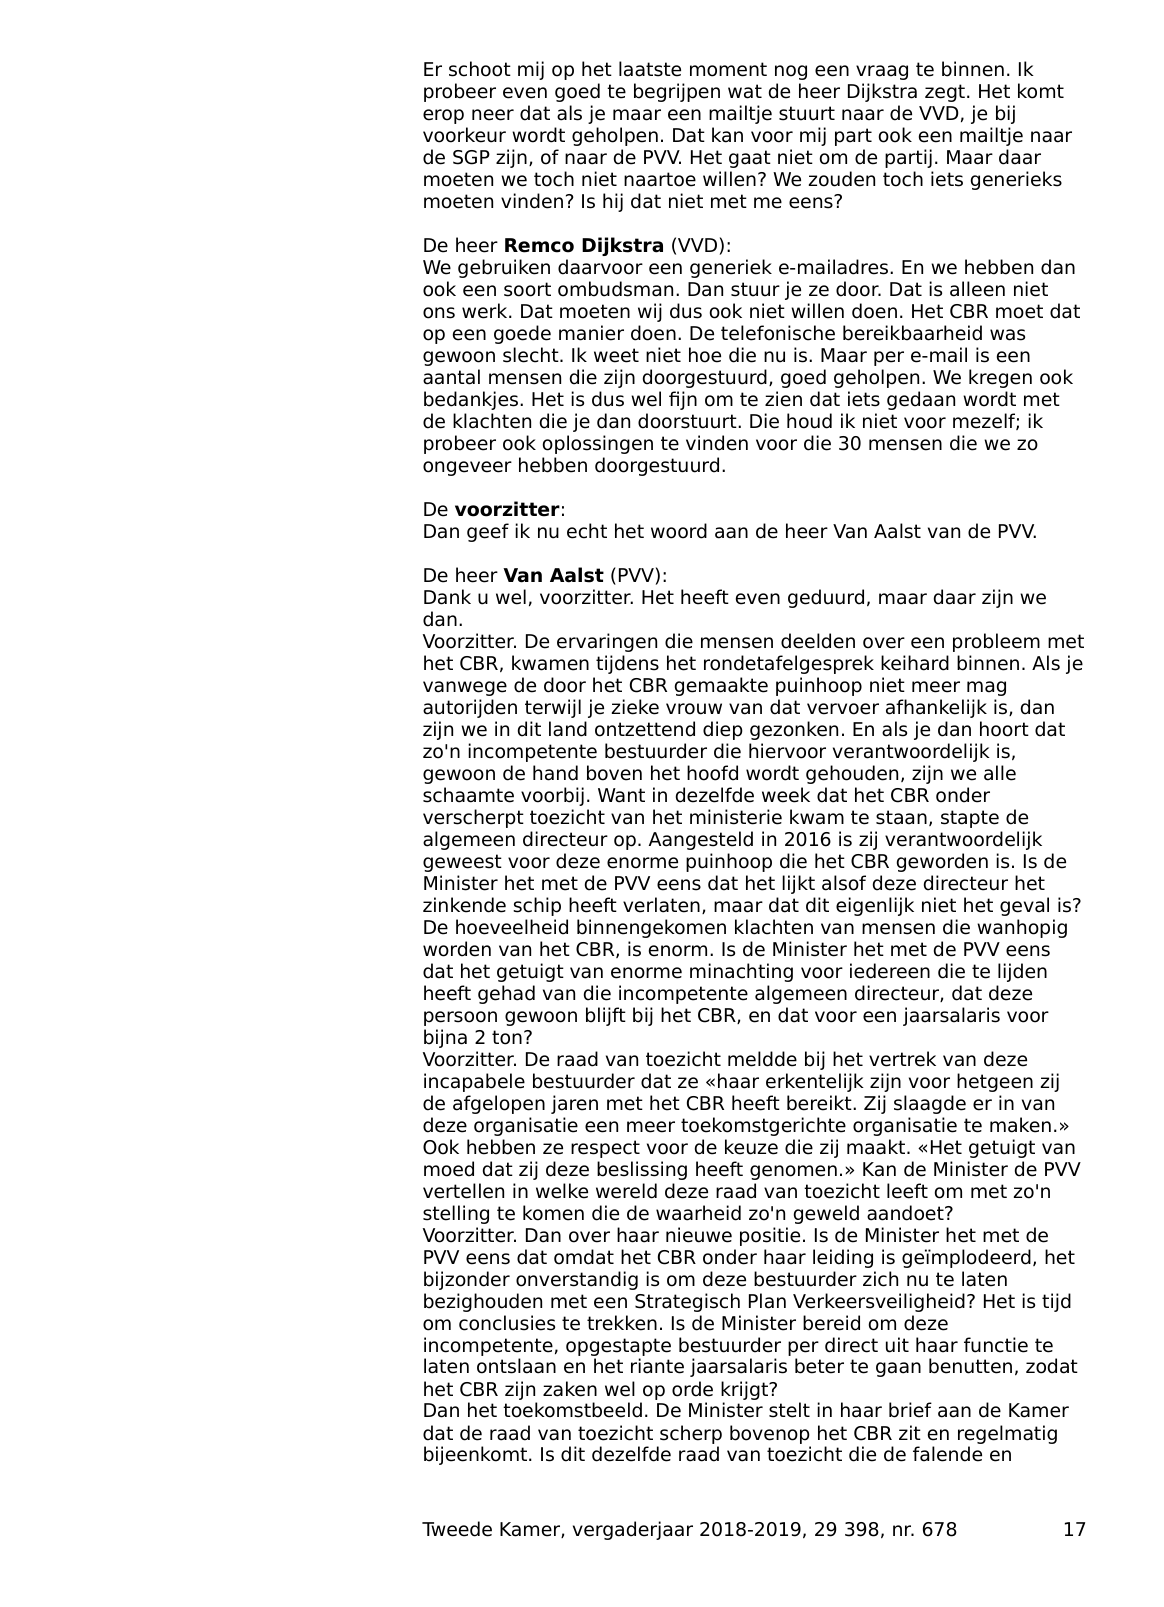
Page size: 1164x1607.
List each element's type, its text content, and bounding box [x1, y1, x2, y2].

text Dan het toekomstbeeld. De Minister stelt in haar brief aan de Kamer dat de raad van toezicht scherp bovenop het CBR zit en regelmatig bijeenkomt. Is dit dezelfde raad van toezicht die de falende en [422, 1400, 1087, 1466]
text De heer Van Aalst (PVV): [422, 565, 1087, 587]
text Voorzitter. De raad van toezicht meldde bij het vertrek van deze incapabele bestuurder dat ze «haar erkentelijk zijn voor hetgeen zij de afgelopen jaren met het CBR heeft bereikt. Zij slaagde er in van deze organisatie een meer toekomstgerichte organisatie te maken.» Ook hebben ze respect voor de keuze die zij maakt. «Het getuigt van moed dat zij deze beslissing heeft genomen.» Kan de Minister de PVV vertellen in welke wereld deze raad van toezicht leeft om met zo'n stelling te komen die de waarheid zo'n geweld aandoet? [422, 1049, 1087, 1224]
text Dan geef ik nu echt het woord aan de heer Van Aalst van de PVV. [422, 521, 1087, 543]
text We gebruiken daarvoor een generiek e-mailadres. En we hebben dan ook een soort ombudsman. Dan stuur je ze door. Dat is alleen niet ons werk. Dat moeten wij dus ook niet willen doen. Het CBR moet dat op een goede manier doen. De telefonische bereikbaarheid was gewoon slecht. Ik weet niet hoe die nu is. Maar per e-mail is een aantal mensen die zijn doorgestuurd, goed geholpen. We kregen ook bedankjes. Het is dus wel fijn om te zien dat iets gedaan wordt met de klachten die je dan doorstuurt. Die houd ik niet voor mezelf; ik probeer ook oplossingen te vinden voor die 30 mensen die we zo ongeveer hebben doorgestuurd. [422, 257, 1087, 477]
text De heer Remco Dijkstra (VVD): [422, 235, 1087, 257]
text Dank u wel, voorzitter. Het heeft even geduurd, maar daar zijn we dan. [422, 587, 1087, 631]
text De voorzitter: [422, 499, 1087, 521]
text Voorzitter. Dan over haar nieuwe positie. Is de Minister het met de PVV eens dat omdat het CBR onder haar leiding is geïmplodeerd, het bijzonder onverstandig is om deze bestuurder zich nu te laten bezighouden met een Strategisch Plan Verkeersveiligheid? Het is tijd om conclusies te trekken. Is de Minister bereid om deze incompetente, opgestapte bestuurder per direct uit haar functie te laten ontslaan en het riante jaarsalaris beter te gaan benutten, zodat het CBR zijn zaken wel op orde krijgt? [422, 1224, 1087, 1400]
text Voorzitter. De ervaringen die mensen deelden over een probleem met het CBR, kwamen tijdens het rondetafelgesprek keihard binnen. Als je vanwege de door het CBR gemaakte puinhoop niet meer mag autorijden terwijl je zieke vrouw van dat vervoer afhankelijk is, dan zijn we in dit land ontzettend diep gezonken. En als je dan hoort dat zo'n incompetente bestuurder die hiervoor verantwoordelijk is, gewoon de hand boven het hoofd wordt gehouden, zijn we alle schaamte voorbij. Want in dezelfde week dat het CBR onder verscherpt toezicht van het ministerie kwam te staan, stapte de algemeen directeur op. Aangesteld in 2016 is zij verantwoordelijk geweest voor deze enorme puinhoop die het CBR geworden is. Is de Minister het met de PVV eens dat het lijkt alsof deze directeur het zinkende schip heeft verlaten, maar dat dit eigenlijk niet het geval is? De hoeveelheid binnengekomen klachten van mensen die wanhopig worden van het CBR, is enorm. Is de Minister het met de PVV eens dat het getuigt van enorme minachting voor iedereen die te lijden heeft gehad van die incompetente algemeen directeur, dat deze persoon gewoon blijft bij het CBR, en dat voor een jaarsalaris voor bijna 2 ton? [422, 631, 1087, 1049]
text Er schoot mij op het laatste moment nog een vraag te binnen. Ik probeer even goed te begrijpen wat de heer Dijkstra zegt. Het komt erop neer dat als je maar een mailtje stuurt naar de VVD, je bij voorkeur wordt geholpen. Dat kan voor mij part ook een mailtje naar de SGP zijn, of naar de PVV. Het gaat niet om de partij. Maar daar moeten we toch niet naartoe willen? We zouden toch iets generieks moeten vinden? Is hij dat niet met me eens? [422, 59, 1087, 213]
